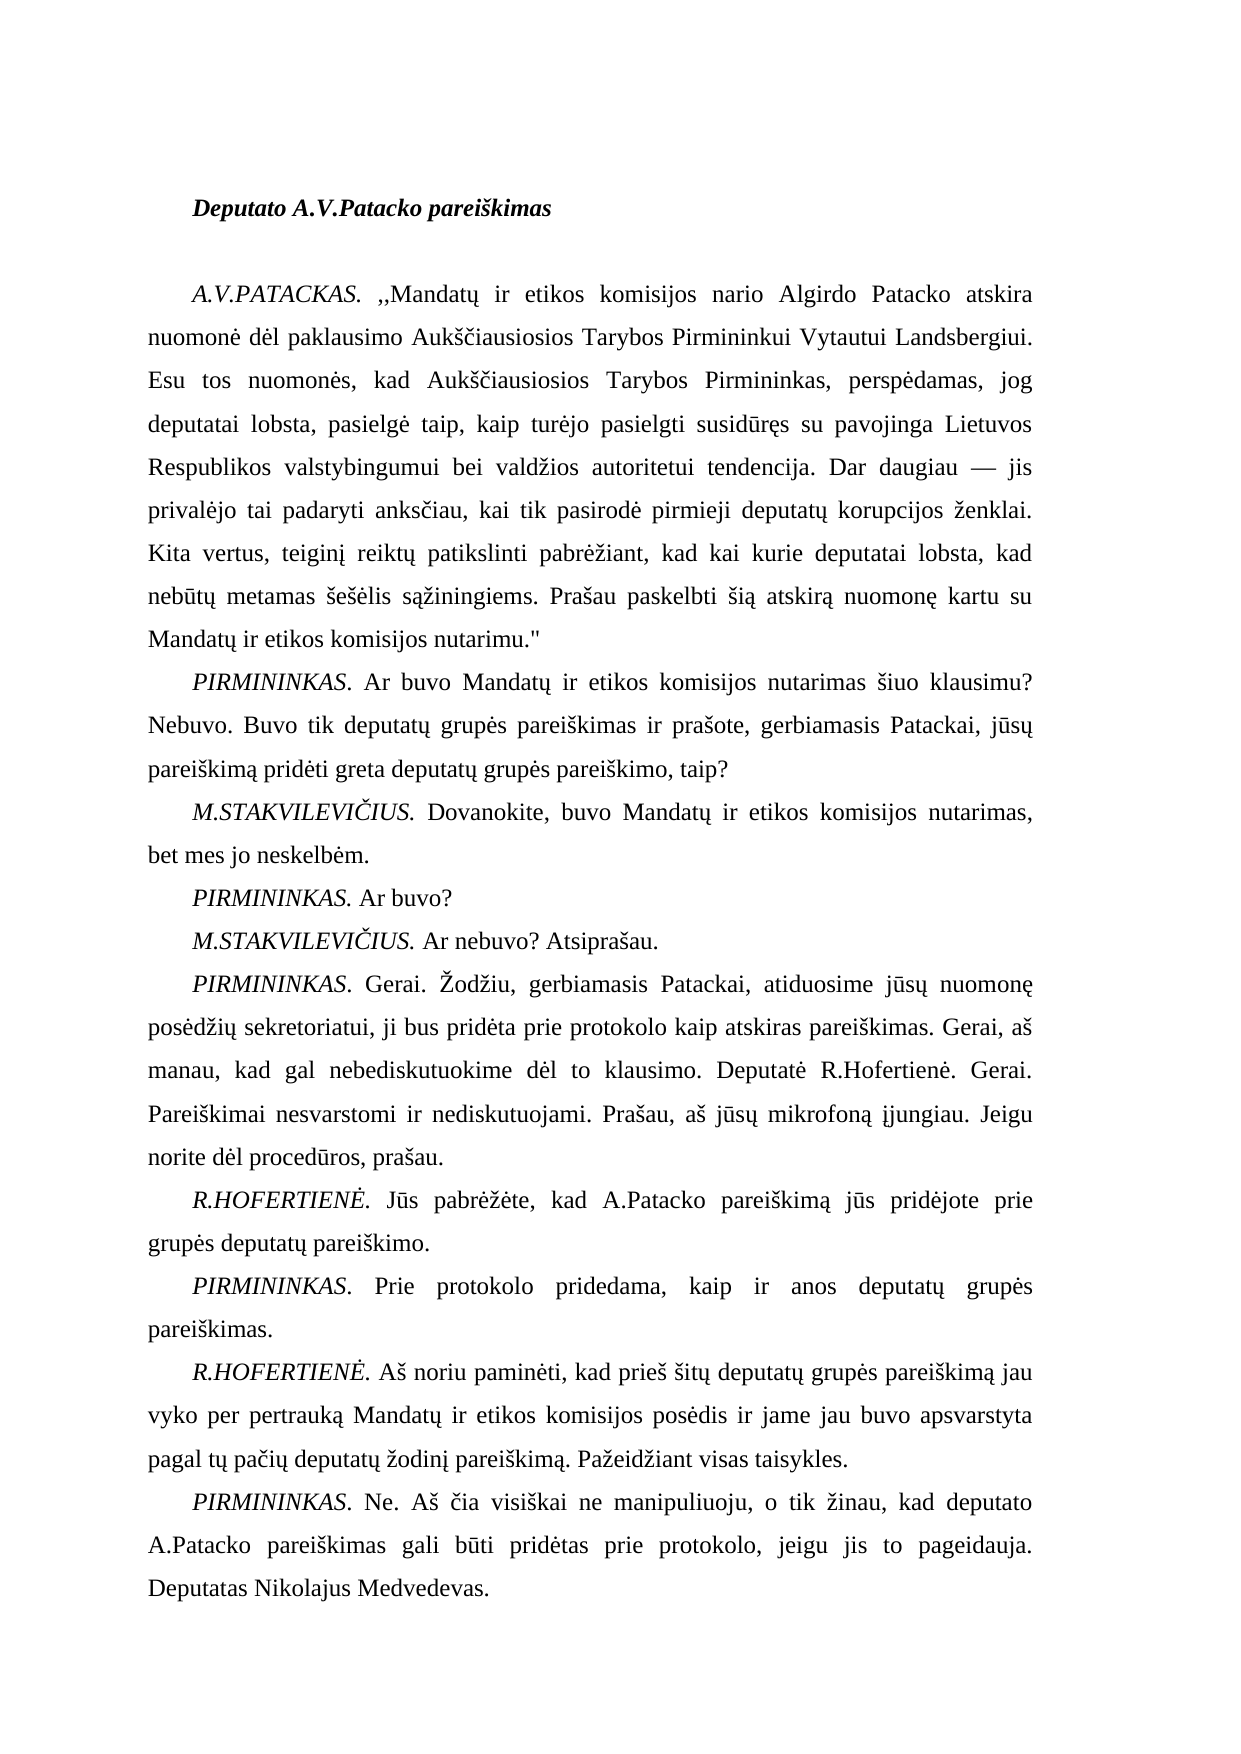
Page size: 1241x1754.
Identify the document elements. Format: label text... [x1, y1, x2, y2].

text PIRMININKAS. Prie protokolo pridedama, kaip ir anos deputatų grupės pareiškimas. [148, 1271, 1034, 1343]
text PIRMININKAS. Ar buvo? [148, 883, 1034, 912]
text PIRMININKAS. Ne. Aš čia visiškai ne manipuliuoju, o tik žinau, kad deputato A.Patacko pareiškimas gali būti pridėtas prie protokolo, jeigu jis to pageidauja. Deputatas Nikolajus Medvedevas. [148, 1487, 1034, 1602]
text M.STAKVILEVIČIUS. Ar nebuvo? Atsiprašau. [148, 926, 1034, 955]
text R.HOFERTIENĖ. Aš noriu paminėti, kad prieš šitų deputatų grupės pareiškimą jau vyko per pertrauką Mandatų ir etikos komisijos posėdis ir jame jau buvo apsvarstyta pagal tų pačių deputatų žodinį pareiškimą. Pažeidžiant visas taisykles. [148, 1357, 1034, 1472]
text Deputato A.V.Patacko pareiškimas [148, 193, 1034, 222]
text PIRMININKAS. Ar buvo Mandatų ir etikos komisijos nutarimas šiuo klausimu? Nebuvo. Buvo tik deputatų grupės pareiškimas ir prašote, gerbiamasis Patackai, jūsų pareiškimą pridėti greta deputatų grupės pareiškimo, taip? [148, 667, 1034, 782]
text M.STAKVILEVIČIUS. Dovanokite, buvo Mandatų ir etikos komisijos nutarimas, bet mes jo neskelbėm. [148, 797, 1034, 869]
text A.V.PATACKAS. ,,Mandatų ir etikos komisijos nario Algirdo Patacko atskira nuomonė dėl paklausimo Aukščiausiosios Tarybos Pirmininkui Vytautui Landsbergiui. Esu tos nuomonės, kad Aukščiausiosios Tarybos Pirmininkas, perspėdamas, jog deputatai lobsta, pasielgė taip, kaip turėjo pasielgti susidūręs su pavojinga Lietuvos Respublikos valstybingumui bei valdžios autoritetui tendencija. Dar daugiau — jis privalėjo tai padaryti anksčiau, kai tik pasirodė pirmieji deputatų korupcijos ženklai. Kita vertus, teiginį reiktų patikslinti pabrėžiant, kad kai kurie deputatai lobsta, kad nebūtų metamas šešėlis sąžiningiems. Prašau paskelbti šią atskirą nuomonę kartu su Mandatų ir etikos komisijos nutarimu." [148, 279, 1034, 653]
text PIRMININKAS. Gerai. Žodžiu, gerbiamasis Patackai, atiduosime jūsų nuomonę posėdžių sekretoriatui, ji bus pridėta prie protokolo kaip atskiras pareiškimas. Gerai, aš manau, kad gal nebediskutuokime dėl to klausimo. Deputatė R.Hofertienė. Gerai. Pareiškimai nesvarstomi ir nediskutuojami. Prašau, aš jūsų mikrofoną įjungiau. Jeigu norite dėl procedūros, prašau. [148, 969, 1034, 1171]
text R.HOFERTIENĖ. Jūs pabrėžėte, kad A.Patacko pareiškimą jūs pridėjote prie grupės deputatų pareiškimo. [148, 1185, 1034, 1257]
